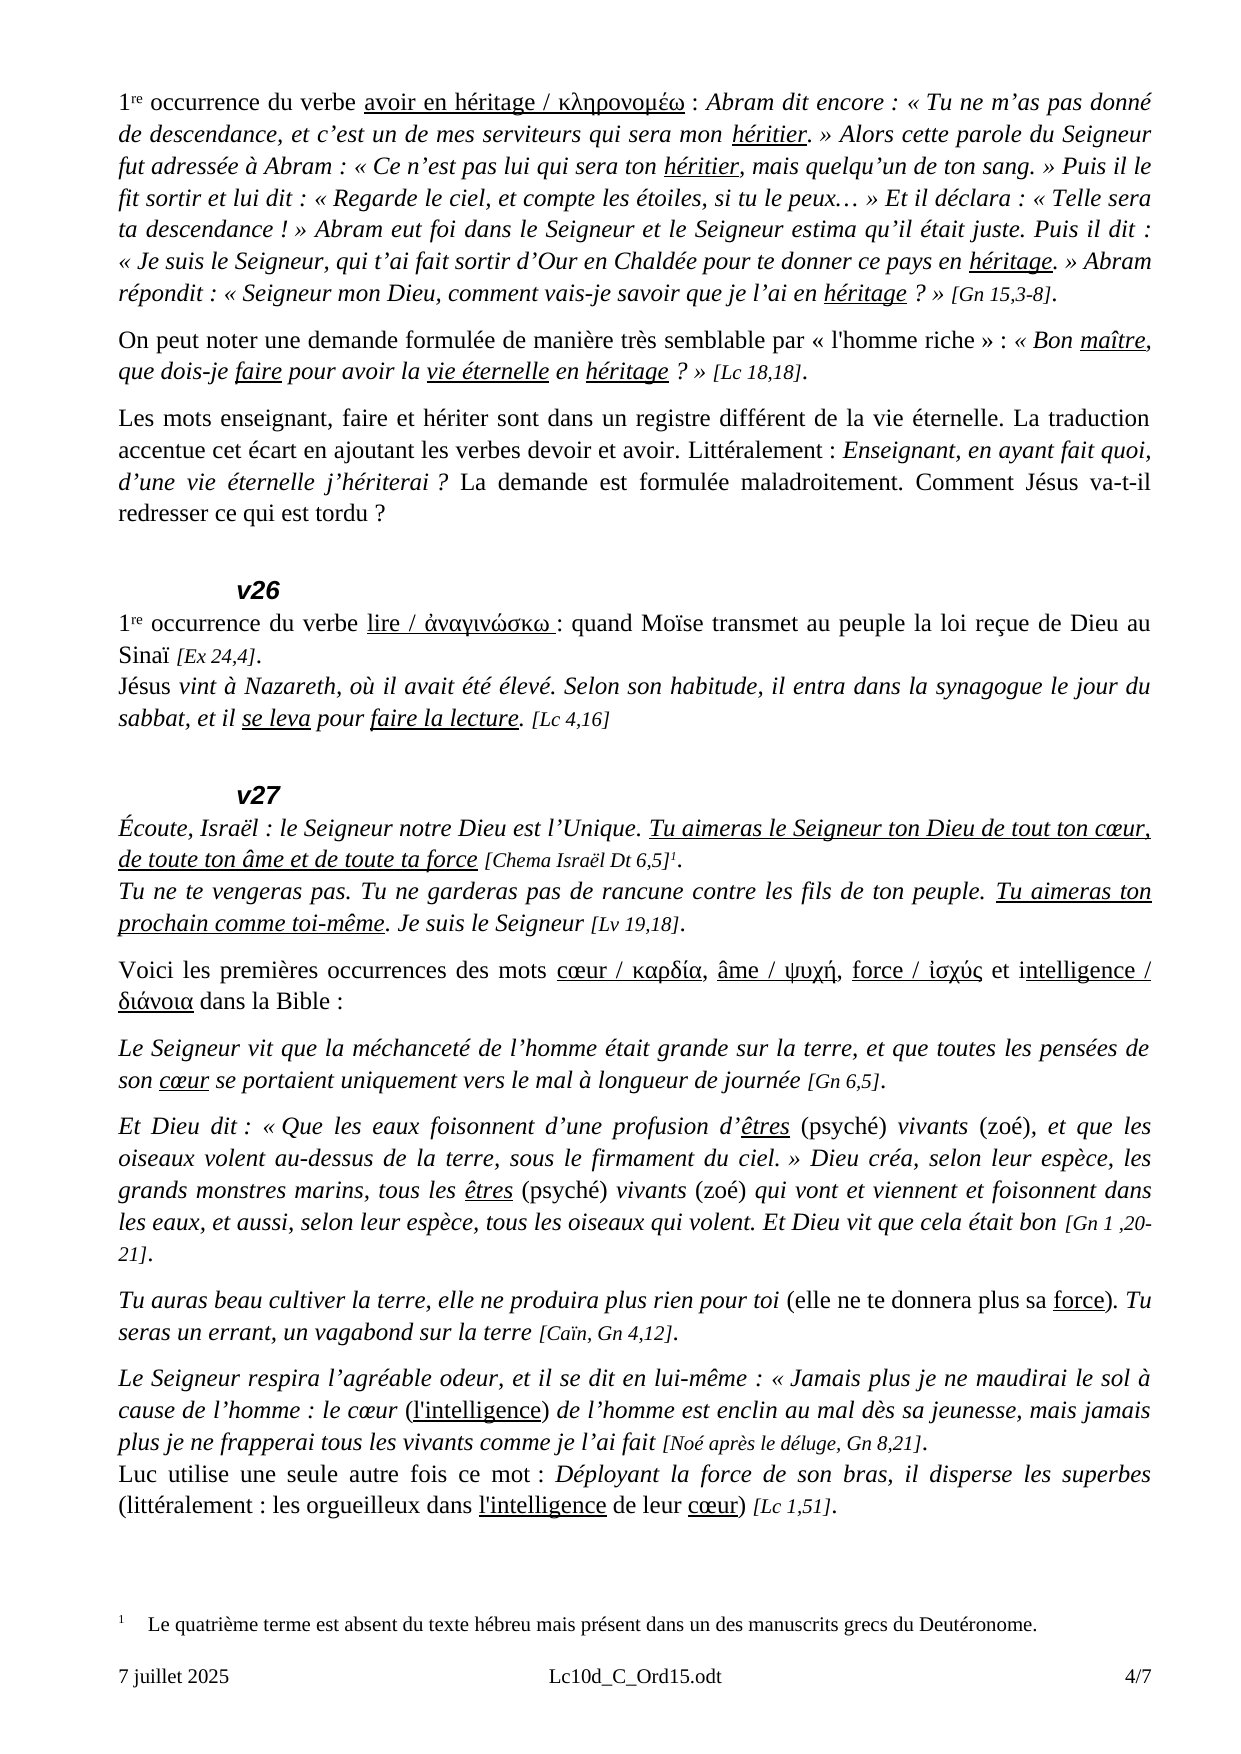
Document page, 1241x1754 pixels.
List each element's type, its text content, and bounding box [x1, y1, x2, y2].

text On peut noter une demande formulée de manière très semblable par « l'homme riche » : « Bon maître, que dois-je faire pour avoir la vie éternelle en héritage ? » [Lc 18,18]. [118, 326, 1152, 385]
subtitle v27 [236, 781, 1152, 809]
text Écoute, Israël : le Seigneur notre Dieu est l’Unique. Tu aimeras le Seigneur ton Dieu de tout ton cœur, de toute ton âme et de toute ta force [Chema Israël Dt 6,5]. [118, 814, 1152, 873]
subtitle v26 [236, 576, 1152, 605]
text Les mots enseignant, faire et hériter sont dans un registre différent de la vie éternelle. La traduction accentue cet écart en ajoutant les verbes devoir et avoir. Littéralement : Enseignant, en ayant fait quoi, d’une vie éternelle j’hériterai ? La demande est formulée maladroitement. Comment Jésus va-t-il redresser ce qui est tordu ? [118, 404, 1152, 527]
text Et Dieu dit : « Que les eaux foisonnent d’une profusion d’êtres (psyché) vivants (zoé), et que les oiseaux volent au-dessus de la terre, sous le firmament du ciel. » Dieu créa, selon leur espèce, les grands monstres marins, tous les êtres (psyché) vivants (zoé) qui vont et viennent et foisonnent dans les eaux, et aussi, selon leur espèce, tous les oiseaux qui volent. Et Dieu vit que cela était bon [Gn 1 ,20-21]. [118, 1112, 1152, 1267]
text Le Seigneur vit que la méchanceté de l’homme était grande sur la terre, et que toutes les pensées de son cœur se portaient uniquement vers le mal à longueur de journée [Gn 6,5]. [118, 1034, 1152, 1093]
text Le quatrième terme est absent du texte hébreu mais présent dans un des manuscrits grecs du Deutéronome. [118, 1613, 1152, 1636]
text 1ʳᵉ occurrence du verbe avoir en héritage / κληρονομέω : Abram dit encore : « Tu ne m’as pas donné de descendance, et c’est un de mes serviteurs qui sera mon héritier. » Alors cette parole du Seigneur fut adressée à Abram : « Ce n’est pas lui qui sera ton héritier, mais quelqu’un de ton sang. » Puis il le fit sortir et lui dit : « Regarde le ciel, et compte les étoiles, si tu le peux… » Et il déclara : « Telle sera ta descendance ! » Abram eut foi dans le Seigneur et le Seigneur estima qu’il était juste. Puis il dit : « Je suis le Seigneur, qui t’ai fait sortir d’Our en Chaldée pour te donner ce pays en héritage. » Abram répondit : « Seigneur mon Dieu, comment vais-je savoir que je l’ai en héritage ? » [Gn 15,3-8]. [118, 88, 1152, 307]
text Luc utilise une seule autre fois ce mot : Déployant la force de son bras, il disperse les superbes (littéralement : les orgueilleux dans l'intelligence de leur cœur) [Lc 1,51]. [118, 1460, 1152, 1519]
text Tu auras beau cultiver la terre, elle ne produira plus rien pour toi (elle ne te donnera plus sa force). Tu seras un errant, un vagabond sur la terre [Caïn, Gn 4,12]. [118, 1286, 1152, 1346]
text Voici les premières occurrences des mots cœur / καρδία, âme / ψυχή, force / ἰσχύς et intelligence / διάνοια dans la Bible : [118, 956, 1152, 1015]
text Jésus vint à Nazareth, où il avait été élevé. Selon son habitude, il entra dans la synagogue le jour du sabbat, et il se leva pour faire la lecture. [Lc 4,16] [118, 672, 1152, 732]
text 1ʳᵉ occurrence du verbe lire / ἀναγινώσκω : quand Moïse transmet au peuple la loi reçue de Dieu au Sinaï [Ex 24,4]. [118, 609, 1152, 668]
text Tu ne te vengeras pas. Tu ne garderas pas de rancune contre les fils de ton peuple. Tu aimeras ton prochain comme toi-même. Je suis le Seigneur [Lv 19,18]. [118, 877, 1152, 937]
text Le Seigneur respira l’agréable odeur, et il se dit en lui-même : « Jamais plus je ne maudirai le sol à cause de l’homme : le cœur (l'intelligence) de l’homme est enclin au mal dès sa jeunesse, mais jamais plus je ne frapperai tous les vivants comme je l’ai fait [Noé après le déluge, Gn 8,21]. [118, 1364, 1152, 1456]
